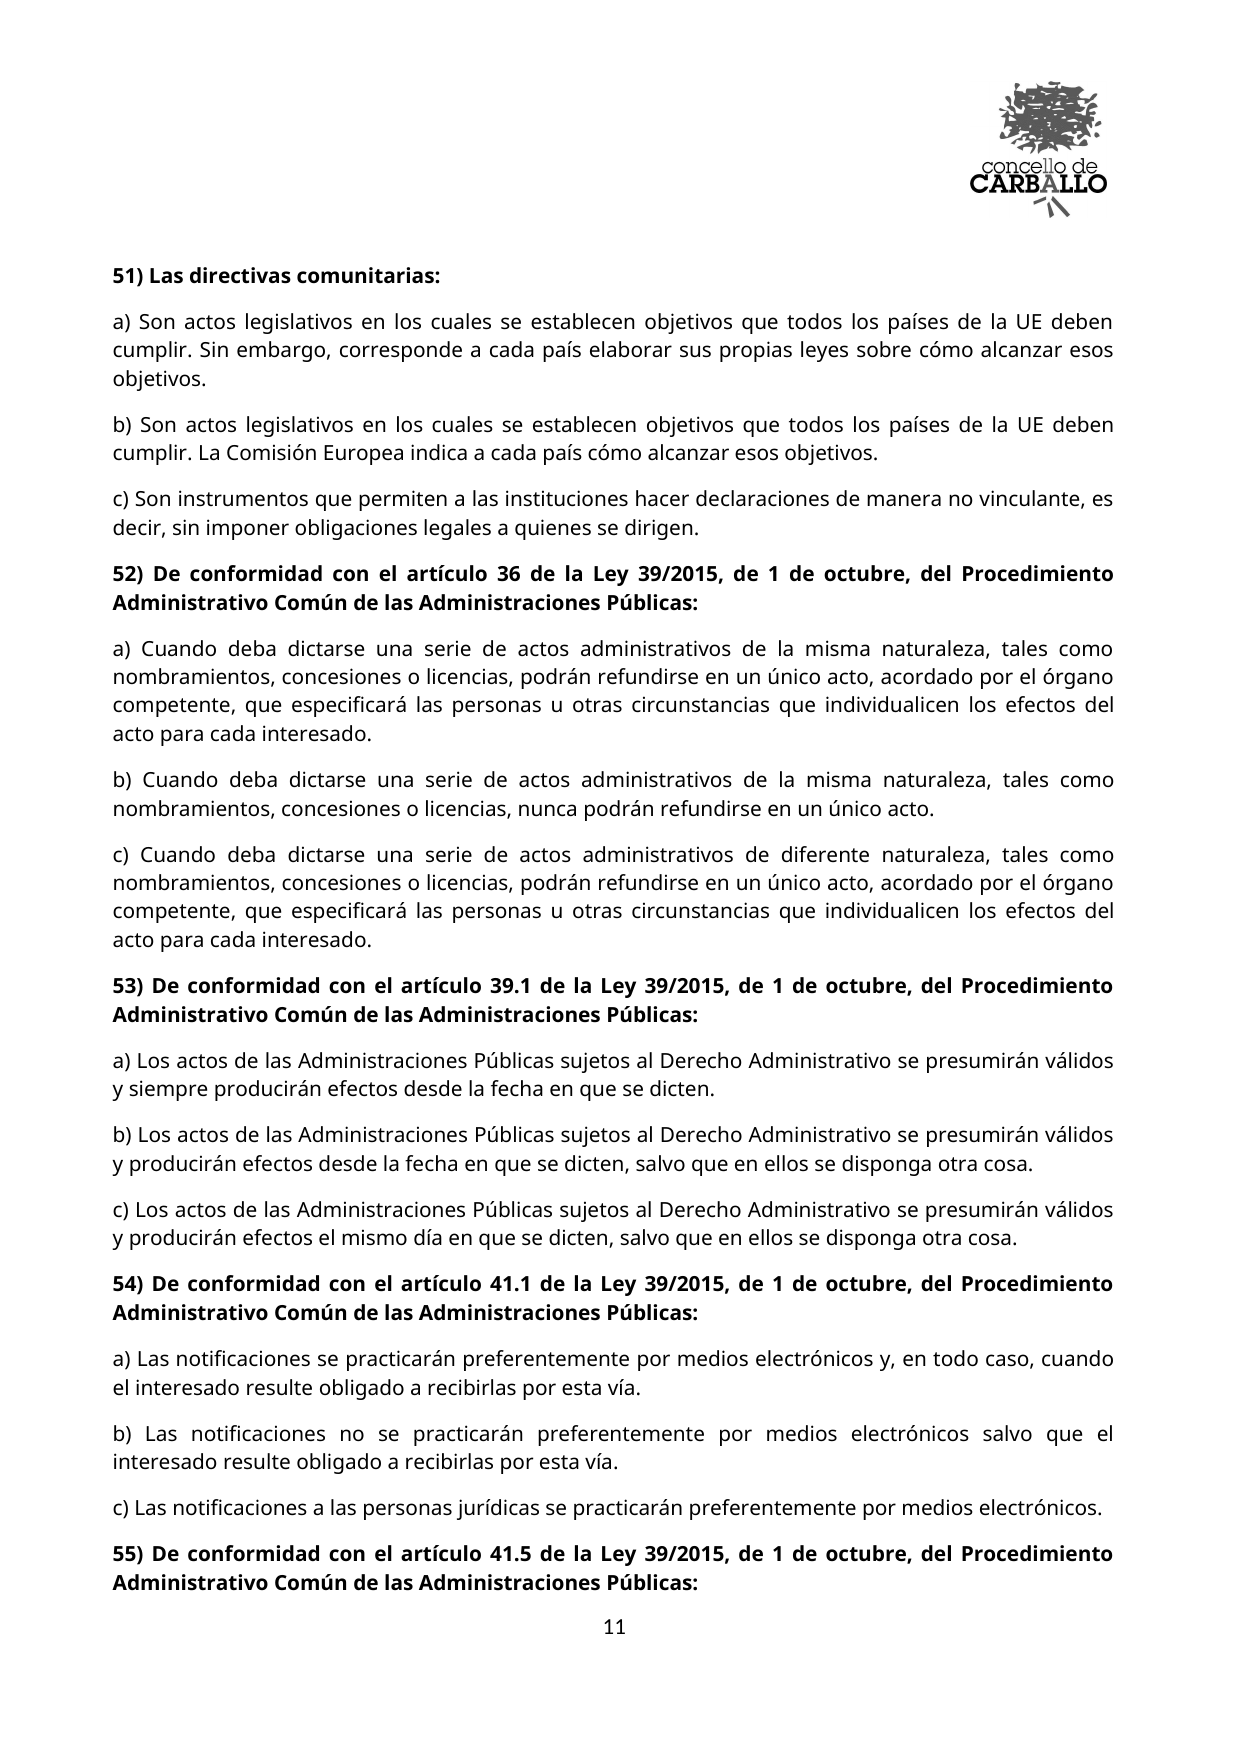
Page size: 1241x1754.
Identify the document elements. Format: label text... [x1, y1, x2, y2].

text b) Las notificaciones no se practicarán preferentemente por medios electrónicos salvo que el interesado resulte obligado a recibirlas por esta vía. [112, 1419, 1116, 1476]
text a) Cuando deba dictarse una serie de actos administrativos de la misma naturaleza, tales como nombramientos, concesiones o licencias, podrán refundirse en un único acto, acordado por el órgano competente, que especificará las personas u otras circunstancias que individualicen los efectos del acto para cada interesado. [112, 634, 1116, 747]
picture [968, 79, 1109, 220]
text c) Los actos de las Administraciones Públicas sujetos al Derecho Administrativo se presumirán válidos y producirán efectos el mismo día en que se dicten, salvo que en ellos se disponga otra cosa. [112, 1195, 1116, 1252]
text 53) De conformidad con el artículo 39.1 de la Ley 39/2015, de 1 de octubre, del Procedimiento Administrativo Común de las Administraciones Públicas: [112, 971, 1116, 1028]
text c) Las notificaciones a las personas jurídicas se practicarán preferentemente por medios electrónicos. [112, 1493, 1116, 1522]
text a) Son actos legislativos en los cuales se establecen objetivos que todos los países de la UE deben cumplir. Sin embargo, corresponde a cada país elaborar sus propias leyes sobre cómo alcanzar esos objetivos. [112, 307, 1116, 392]
text 55) De conformidad con el artículo 41.5 de la Ley 39/2015, de 1 de octubre, del Procedimiento Administrativo Común de las Administraciones Públicas: [112, 1539, 1116, 1596]
text 52) De conformidad con el artículo 36 de la Ley 39/2015, de 1 de octubre, del Procedimiento Administrativo Común de las Administraciones Públicas: [112, 559, 1116, 616]
text a) Las notificaciones se practicarán preferentemente por medios electrónicos y, en todo caso, cuando el interesado resulte obligado a recibirlas por esta vía. [112, 1344, 1116, 1401]
text a) Los actos de las Administraciones Públicas sujetos al Derecho Administrativo se presumirán válidos y siempre producirán efectos desde la fecha en que se dicten. [112, 1046, 1116, 1103]
text c) Cuando deba dictarse una serie de actos administrativos de diferente naturaleza, tales como nombramientos, concesiones o licencias, podrán refundirse en un único acto, acordado por el órgano competente, que especificará las personas u otras circunstancias que individualicen los efectos del acto para cada interesado. [112, 840, 1116, 953]
text b) Los actos de las Administraciones Públicas sujetos al Derecho Administrativo se presumirán válidos y producirán efectos desde la fecha en que se dicten, salvo que en ellos se disponga otra cosa. [112, 1120, 1116, 1177]
text b) Cuando deba dictarse una serie de actos administrativos de la misma naturaleza, tales como nombramientos, concesiones o licencias, nunca podrán refundirse en un único acto. [112, 765, 1116, 822]
text 54) De conformidad con el artículo 41.1 de la Ley 39/2015, de 1 de octubre, del Procedimiento Administrativo Común de las Administraciones Públicas: [112, 1269, 1116, 1326]
text b) Son actos legislativos en los cuales se establecen objetivos que todos los países de la UE deben cumplir. La Comisión Europea indica a cada país cómo alcanzar esos objetivos. [112, 410, 1116, 467]
text 51) Las directivas comunitarias: [112, 261, 1116, 289]
text c) Son instrumentos que permiten a las instituciones hacer declaraciones de manera no vinculante, es decir, sin imponer obligaciones legales a quienes se dirigen. [112, 484, 1116, 541]
